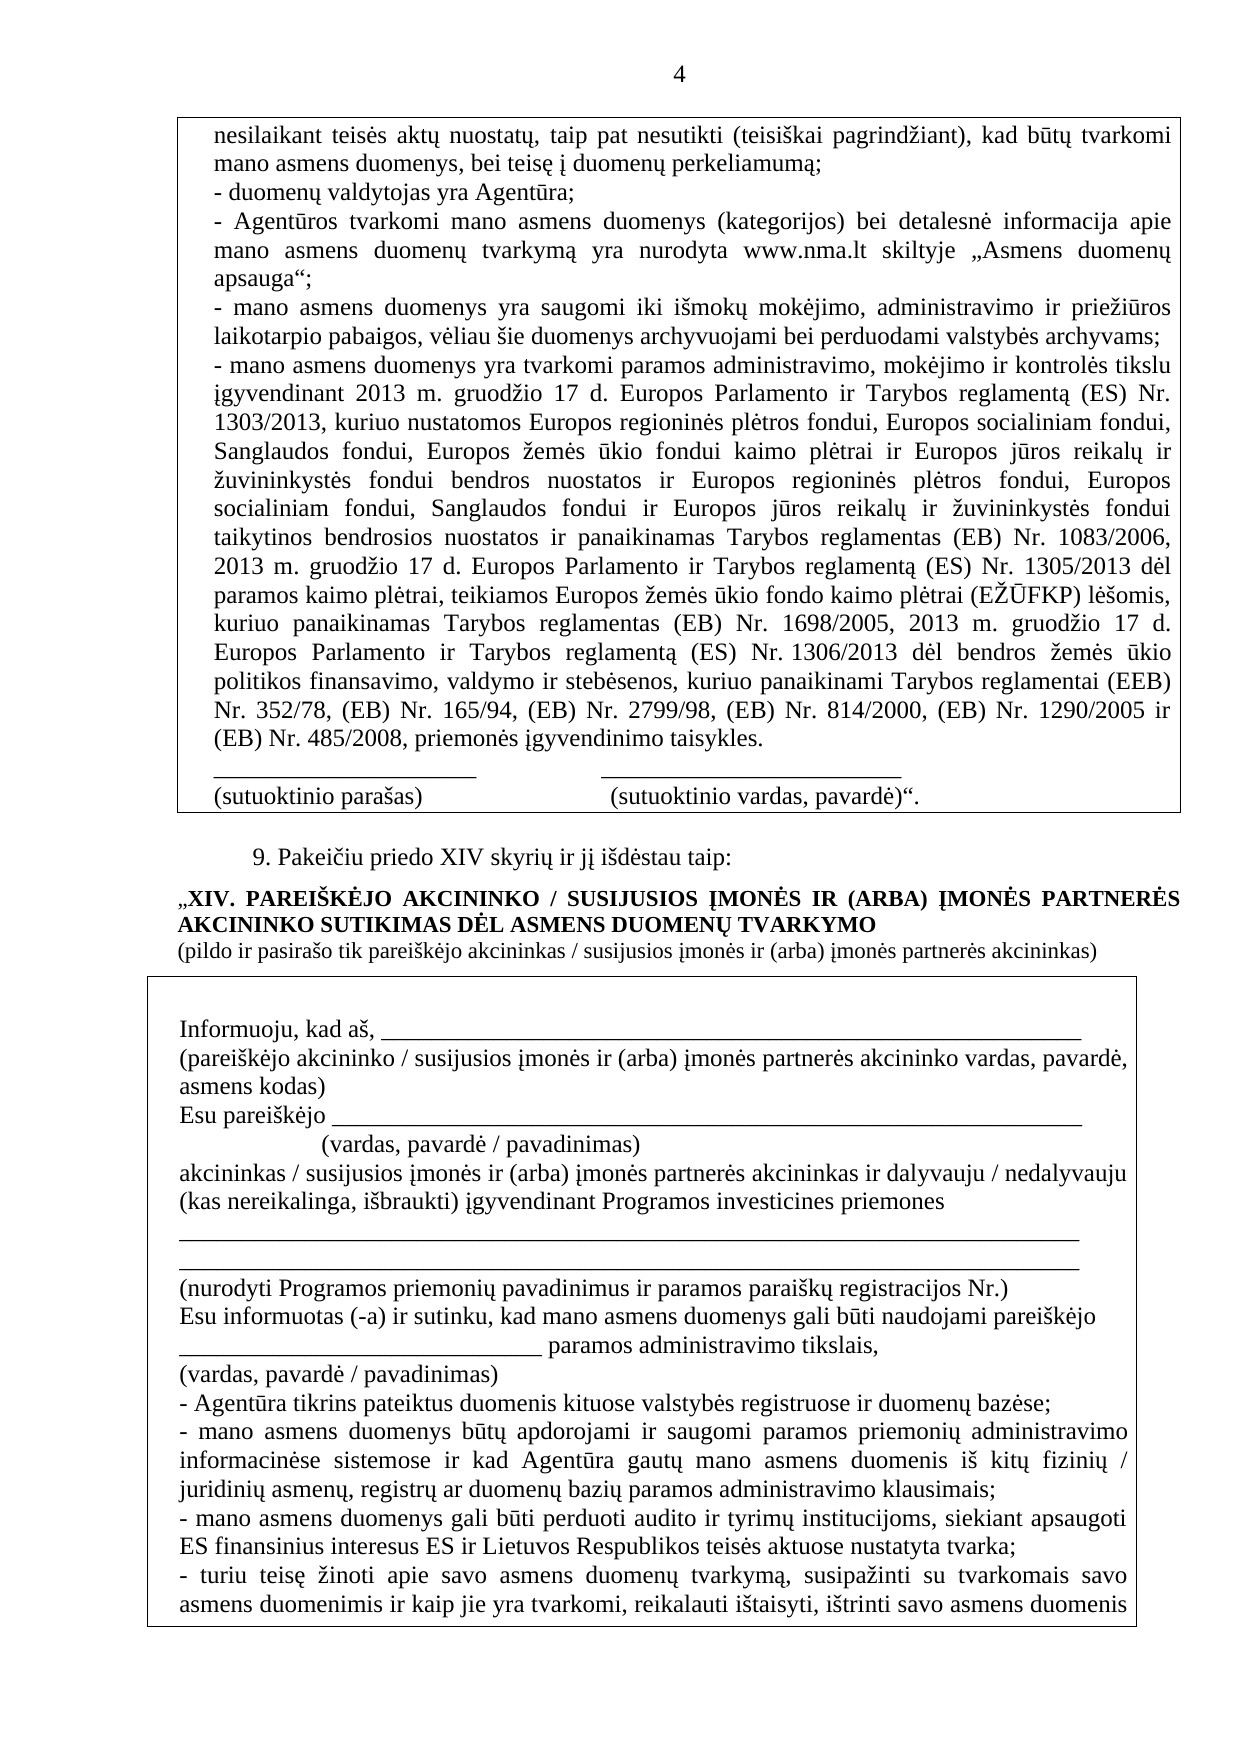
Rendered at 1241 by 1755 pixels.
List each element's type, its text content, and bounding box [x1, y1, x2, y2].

text (pildo ir pasirašo tik pareiškėjo akcininkas / susijusios įmonės ir (arba) įmonės partnerės akcininkas) [177, 937, 1181, 964]
table_header Informuoju, kad aš, ________________________________________________________ (pareiškėjo akcininko / susijusios įmonės ir (arba) įmonės partnerės akcininko vardas, pavardė, asmens kodas) Esu pareiškėjo ____________________________________________________________ (vardas, pavardė / pavadinimas) akcininkas / susijusios įmonės ir (arba) įmonės partnerės akcininkas ir dalyvauju / nedalyvauju (kas nereikalinga, išbraukti) įgyvendinant Programos investicines priemones ________________________________________________________________________ ________________________________________________________________________ (nurodyti Programos priemonių pavadinimus ir paramos paraiškų registracijos Nr.) Esu informuotas (-a) ir sutinku, kad mano asmens duomenys gali būti naudojami pareiškėjo _____________________________ paramos administravimo tikslais, (vardas, pavardė / pavadinimas) - Agentūra tikrins pateiktus duomenis kituose valstybės registruose ir duomenų bazėse; - mano asmens duomenys būtų apdorojami ir saugomi paramos priemonių administravimo informacinėse sistemose ir kad Agentūra gautų mano asmens duomenis iš kitų fizinių / juridinių asmenų, registrų ar duomenų bazių paramos administravimo klausimais; - mano asmens duomenys gali būti perduoti audito ir tyrimų institucijoms, siekiant apsaugoti ES finansinius interesus ES ir Lietuvos Respublikos teisės aktuose nustatyta tvarka; - turiu teisę žinoti apie savo asmens duomenų tvarkymą, susipažinti su tvarkomais savo asmens duomenimis ir kaip jie yra tvarkomi, reikalauti ištaisyti, ištrinti savo asmens duomenis [148, 977, 1136, 1626]
text - mano asmens duomenys yra saugomi iki išmokų mokėjimo, administravimo ir priežiūros laikotarpio pabaigos, vėliau šie duomenys archyvuojami bei perduodami valstybės archyvams; [178, 289, 1180, 347]
text (sutuoktinio parašas) (sutuoktinio vardas, pavardė)“. [178, 778, 1180, 812]
text nesilaikant teisės aktų nuostatų, taip pat nesutikti (teisiškai pagrindžiant), kad būtų tvarkomi mano asmens duomenys, bei teisę į duomenų perkeliamumą; [178, 118, 1180, 174]
text - mano asmens duomenys yra tvarkomi paramos administravimo, mokėjimo ir kontrolės tikslu įgyvendinant 2013 m. gruodžio 17 d. Europos Parlamento ir Tarybos reglamentą (ES) Nr. 1303/2013, kuriuo nustatomos Europos regioninės plėtros fondui, Europos socialiniam fondui, Sanglaudos fondui, Europos žemės ūkio fondui kaimo plėtrai ir Europos jūros reikalų ir žuvininkystės fondui bendros nuostatos ir Europos regioninės plėtros fondui, Europos socialiniam fondui, Sanglaudos fondui ir Europos jūros reikalų ir žuvininkystės fondui taikytinos bendrosios nuostatos ir panaikinamas Tarybos reglamentas (EB) Nr. 1083/2006, 2013 m. gruodžio 17 d. Europos Parlamento ir Tarybos reglamentą (ES) Nr. 1305/2013 dėl paramos kaimo plėtrai, teikiamos Europos žemės ūkio fondo kaimo plėtrai (EŽŪFKP) lėšomis, kuriuo panaikinamas Tarybos reglamentas (EB) Nr. 1698/2005, 2013 m. gruodžio 17 d. Europos Parlamento ir Tarybos reglamentą (ES) Nr. 1306/2013 dėl bendros žemės ūkio politikos finansavimo, valdymo ir stebėsenos, kuriuo panaikinami Tarybos reglamentai (EEB) Nr. 352/78, (EB) Nr. 165/94, (EB) Nr. 2799/98, (EB) Nr. 814/2000, (EB) Nr. 1290/2005 ir (EB) Nr. 485/2008, priemonės įgyvendinimo taisykles. [178, 347, 1180, 749]
text „XIV. PAREIŠKĖJO AKCININKO / SUSIJUSIOS ĮMONĖS IR (ARBA) ĮMONĖS PARTNERĖS AKCININKO SUTIKIMAS DĖL ASMENS DUOMENŲ TVARKYMO [177, 885, 1181, 937]
text 9. Pakeičiu priedo XIV skyrių ir jį išdėstau taip: [177, 842, 1181, 870]
text - duomenų valdytojas yra Agentūra; [178, 174, 1180, 203]
text _____________________ ________________________ [178, 749, 1180, 778]
text - Agentūros tvarkomi mano asmens duomenys (kategorijos) bei detalesnė informacija apie mano asmens duomenų tvarkymą yra nurodyta www.nma.lt skiltyje „Asmens duomenų apsauga“; [178, 203, 1180, 289]
